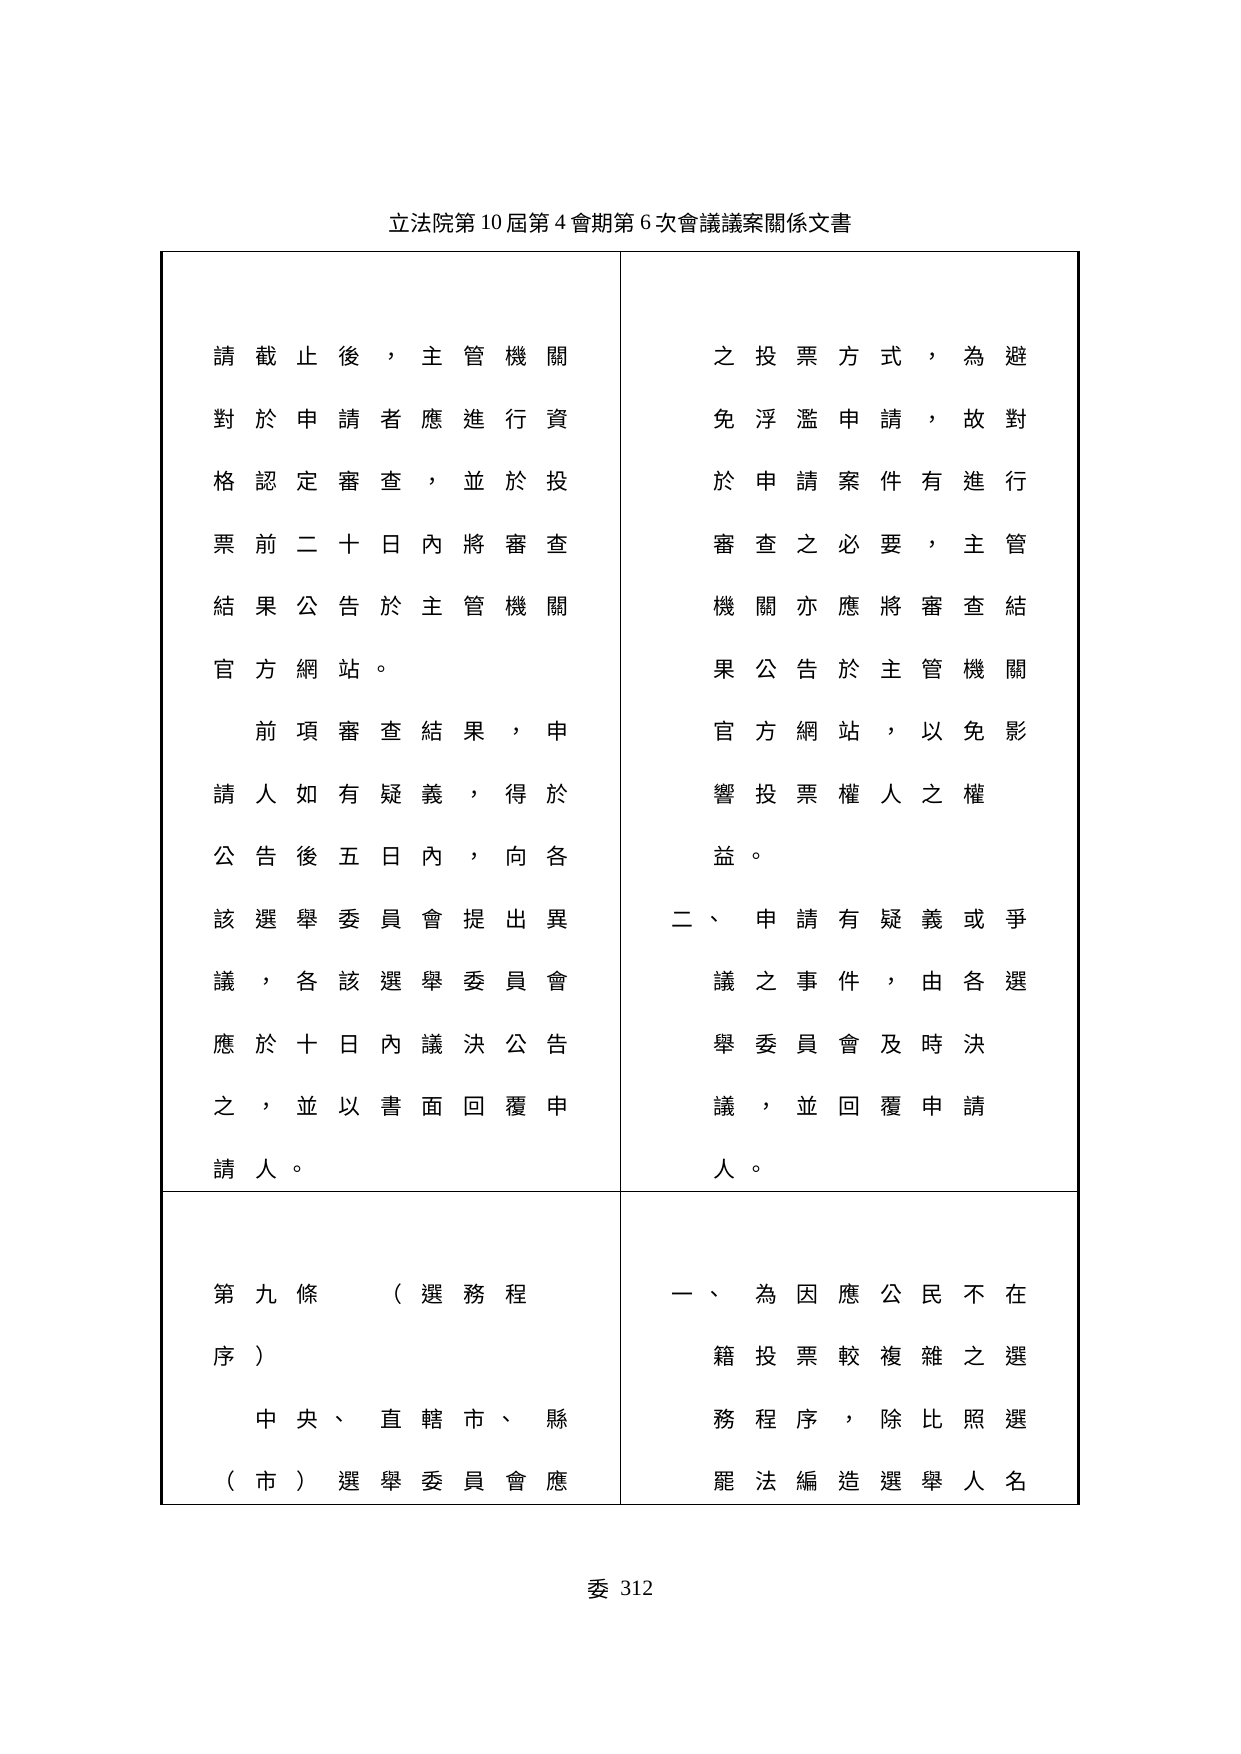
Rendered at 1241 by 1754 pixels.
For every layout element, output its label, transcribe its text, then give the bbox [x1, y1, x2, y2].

table_cell 一、為因應公民不在籍投票較複雜之選務程序，除比照選罷法編造選舉人名 [621, 1192, 1077, 1504]
table_cell 第九條 （選務程序） 中央、直轄市、縣（市）選舉委員會應 [163, 1192, 620, 1504]
table_cell 之投票方式，為避免浮濫申請，故對於申請案件有進行審查之必要，主管機關亦應將審查結果公告於主管機關官方網站，以免影響投票權人之權益。 二、申請有疑義或爭議之事件，由各選舉委員會及時決議，並回覆申請人。 [621, 252, 1077, 1191]
table_cell 請截止後，主管機關對於申請者應進行資格認定審查，並於投票前二十日內將審查結果公告於主管機關官方網站。 前項審查結果，申請人如有疑義，得於公告後五日內，向各該選舉委員會提出異議，各該選舉委員會應於十日內議決公告之，並以書面回覆申請人。 [163, 252, 620, 1191]
